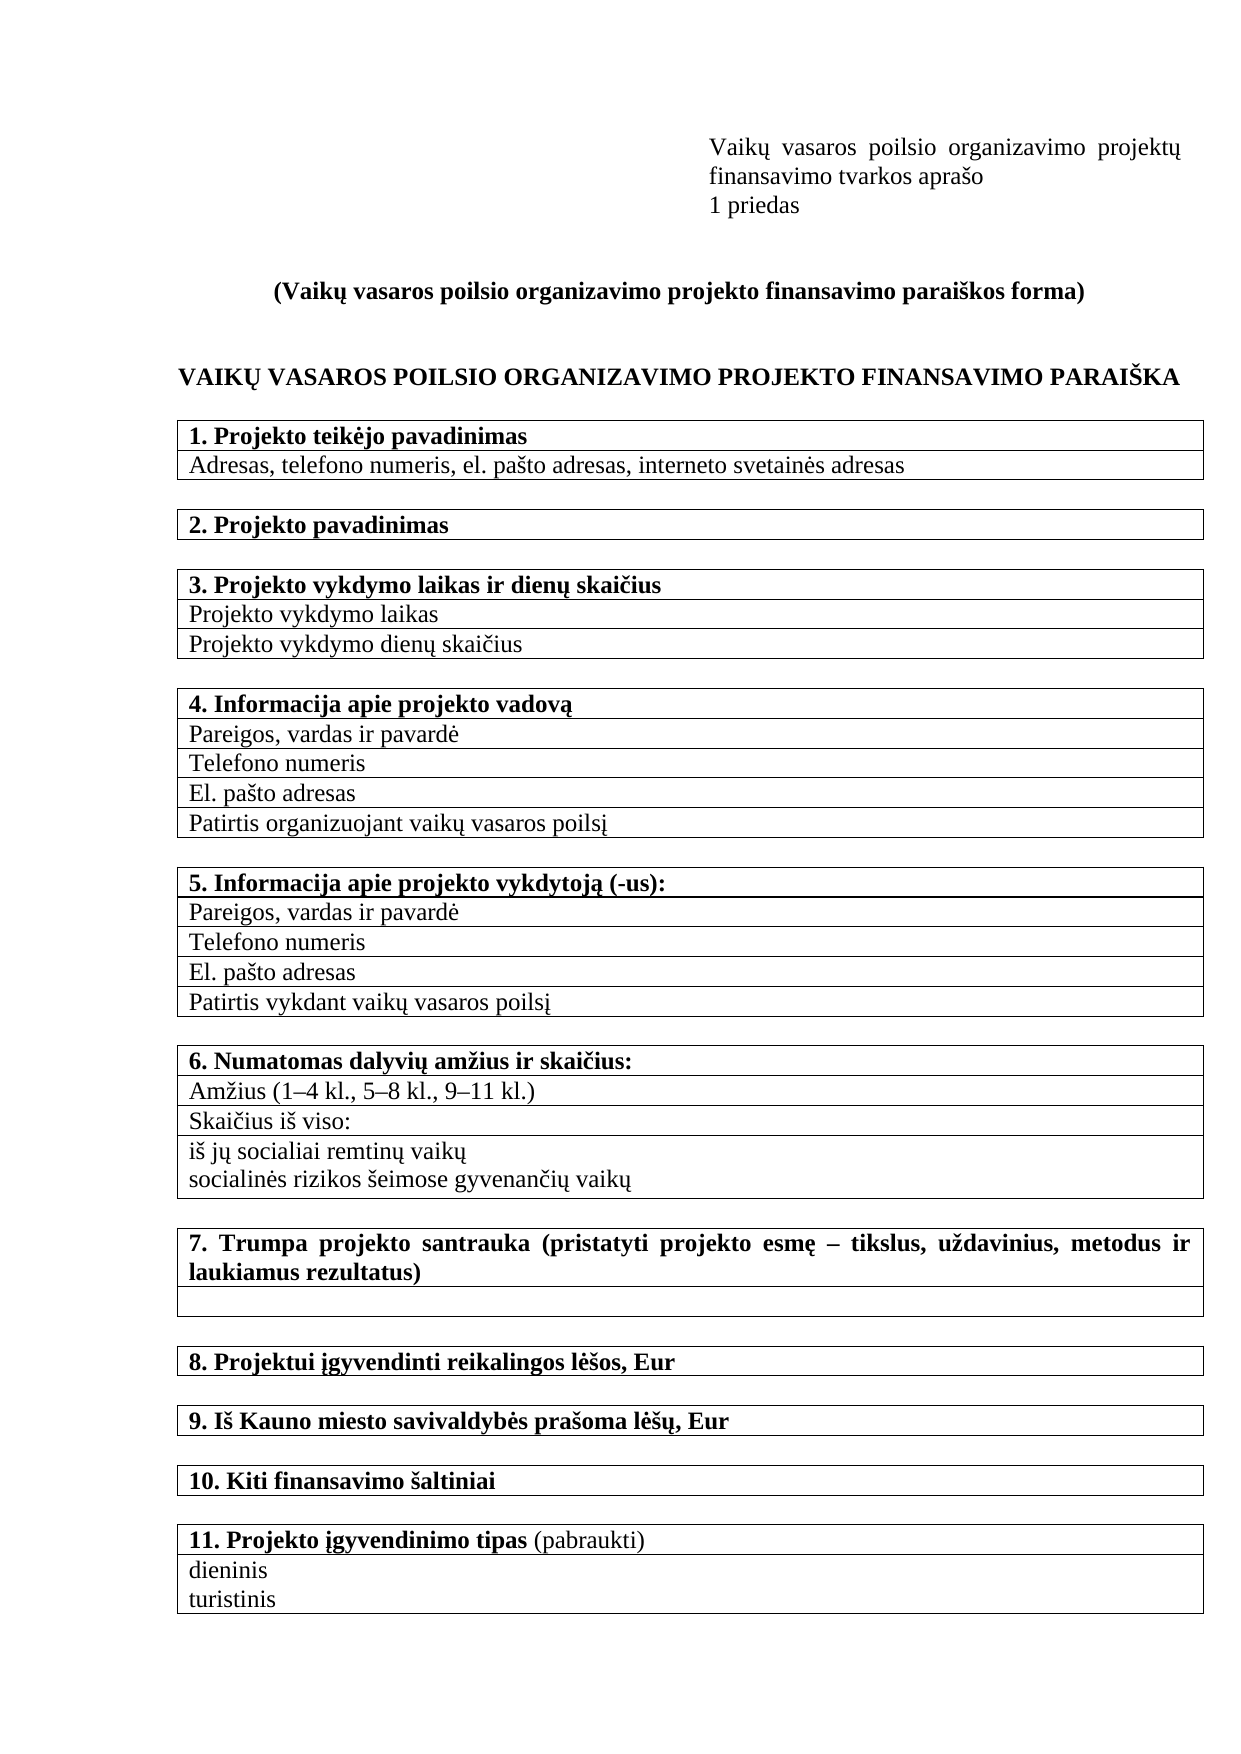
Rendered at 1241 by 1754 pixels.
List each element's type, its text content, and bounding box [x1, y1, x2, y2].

table_cell dieninis turistinis [178, 1555, 1203, 1613]
text (Vaikų vasaros poilsio organizavimo projekto finansavimo paraiškos forma) [177, 276, 1181, 305]
table_header 6. Numatomas dalyvių amžius ir skaičius: [178, 1046, 1203, 1075]
table_cell Projekto vykdymo laikas [178, 600, 1203, 628]
table_header 10. Kiti finansavimo šaltiniai [178, 1466, 1203, 1494]
table_header 11. Projekto įgyvendinimo tipas (pabraukti) [178, 1525, 1203, 1554]
table_cell iš jų socialiai remtinų vaikų socialinės rizikos šeimose gyvenančių vaikų [178, 1136, 1203, 1198]
text 1 priedas [709, 190, 1181, 218]
table_header 4. Informacija apie projekto vadovą [178, 689, 1203, 718]
table_cell El. pašto adresas [178, 957, 1203, 986]
table_cell Adresas, telefono numeris, el. pašto adresas, interneto svetainės adresas [178, 451, 1203, 479]
table_cell Pareigos, vardas ir pavardė [178, 719, 1203, 747]
table_header 2. Projekto pavadinimas [178, 510, 1203, 539]
table_header 7. Trumpa projekto santrauka (pristatyti projekto esmę – tikslus, uždavinius, metodus ir laukiamus rezultatus) [178, 1229, 1203, 1286]
table_cell Projekto vykdymo dienų skaičius [178, 629, 1203, 658]
table_cell Pareigos, vardas ir pavardė [178, 898, 1203, 926]
table_cell Patirtis organizuojant vaikų vasaros poilsį [178, 808, 1203, 837]
table_header 5. Informacija apie projekto vykdytoją (-us): [178, 868, 1203, 896]
table_cell Patirtis vykdant vaikų vasaros poilsį [178, 987, 1203, 1016]
table_header 9. Iš Kauno miesto savivaldybės prašoma lėšų, Eur [178, 1406, 1203, 1435]
table_cell Telefono numeris [178, 749, 1203, 777]
table_cell Skaičius iš viso: [178, 1106, 1203, 1135]
table_cell Telefono numeris [178, 927, 1203, 956]
table_cell Amžius (1–4 kl., 5–8 kl., 9–11 kl.) [178, 1076, 1203, 1105]
table_cell [178, 1287, 1203, 1316]
table_cell El. pašto adresas [178, 778, 1203, 807]
table_header 8. Projektui įgyvendinti reikalingos lėšos, Eur [178, 1347, 1203, 1375]
table_header 3. Projekto vykdymo laikas ir dienų skaičius [178, 570, 1203, 598]
text Vaikų vasaros poilsio organizavimo projektų finansavimo tvarkos aprašo [709, 132, 1181, 190]
text VAIKŲ VASAROS POILSIO ORGANIZAVIMO PROJEKTO FINANSAVIMO PARAIŠKA [177, 362, 1181, 391]
table_header 1. Projekto teikėjo pavadinimas [178, 421, 1203, 449]
